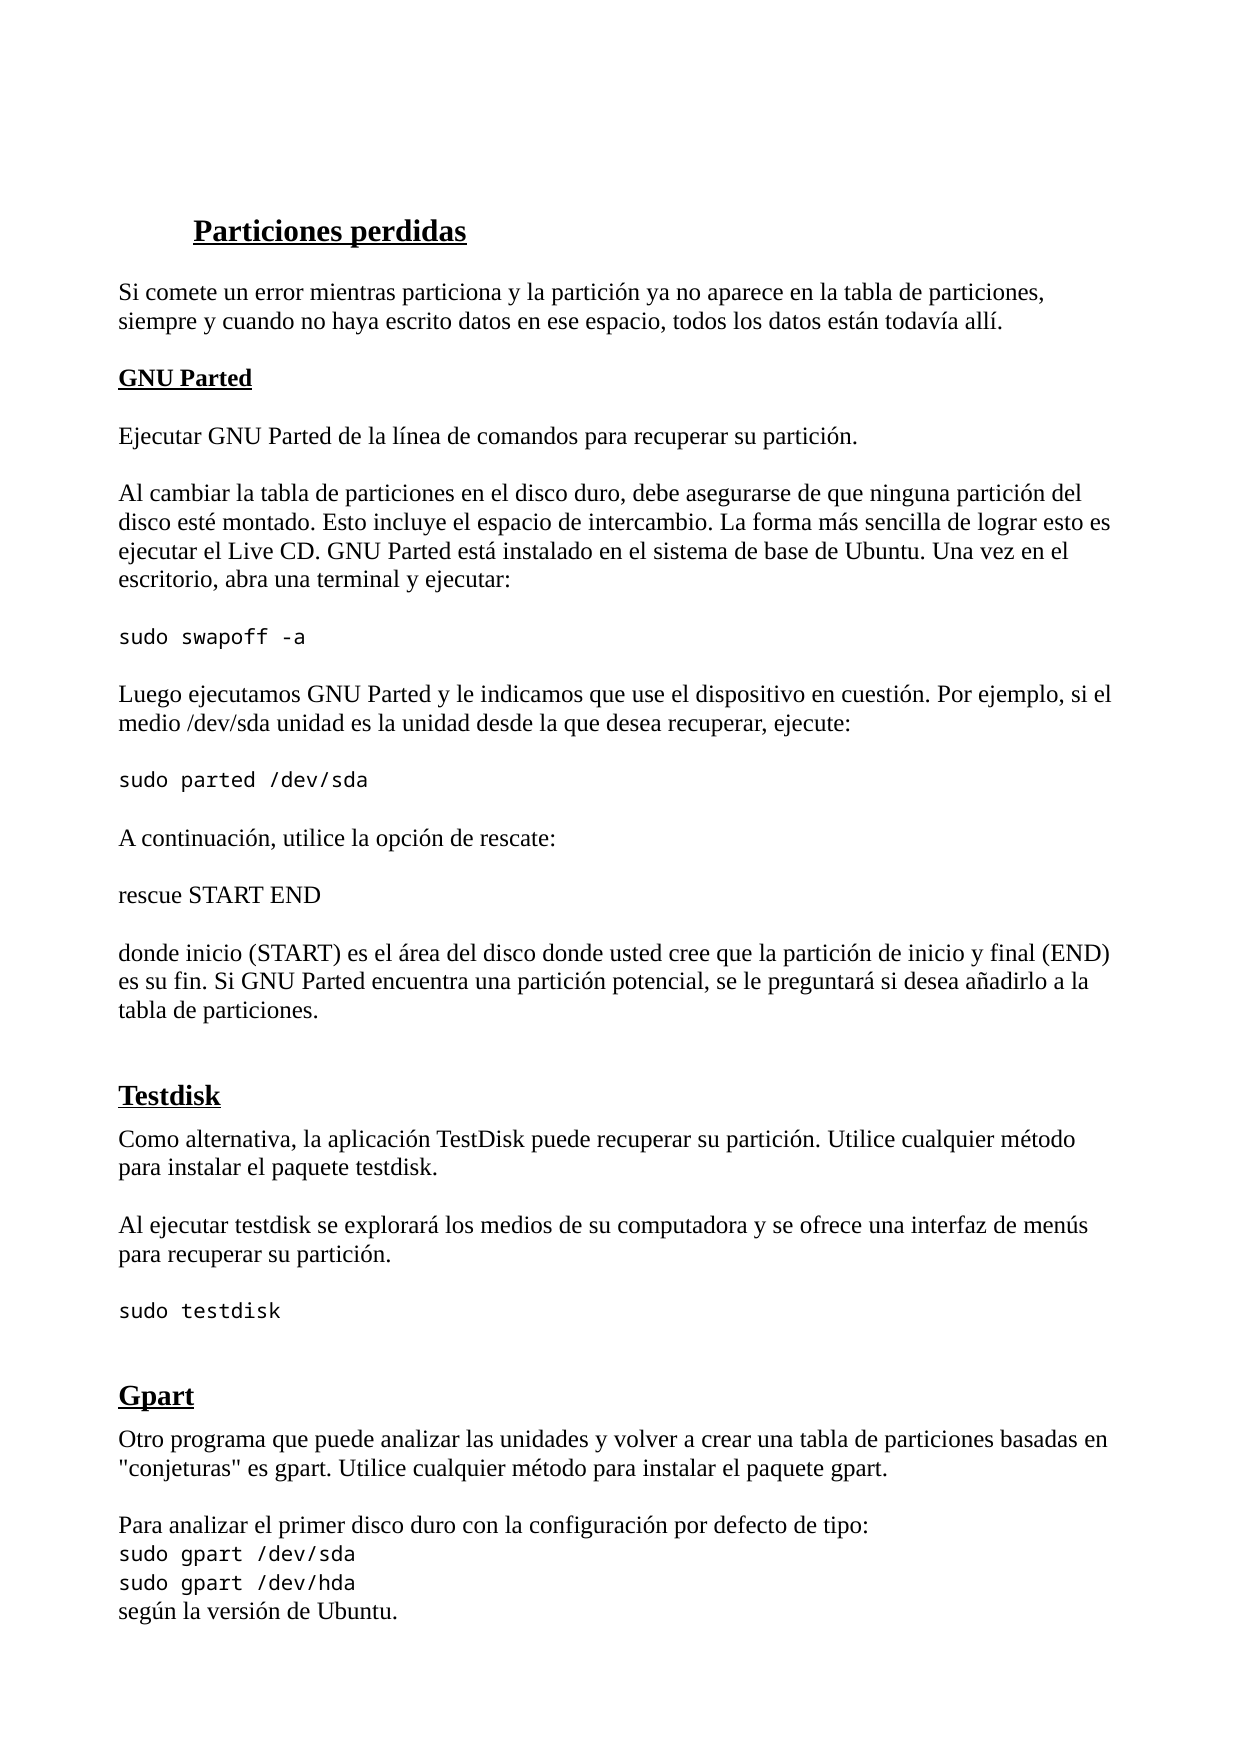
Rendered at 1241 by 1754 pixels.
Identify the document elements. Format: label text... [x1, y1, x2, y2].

text Luego ejecutamos GNU Parted y le indicamos que use el dispositivo en cuestión. Por ejemplo, si el medio /dev/sda unidad es la unidad desde la que desea recuperar, ejecute: [118, 679, 1122, 737]
text según la versión de Ubuntu. [118, 1596, 1122, 1625]
text A continuación, utilice la opción de rescate: rescue START END donde inicio (START) es el área del disco donde usted cree que la partición de inicio y final (END) es su fin. Si GNU Parted encuentra una partición potencial, se le preguntará si desea añadirlo a la tabla de particiones. [118, 823, 1122, 1024]
text sudo gpart /dev/hda [118, 1568, 1122, 1596]
text Como alternativa, la aplicación TestDisk puede recuperar su partición. Utilice cualquier método para instalar el paquete testdisk. Al ejecutar testdisk se explorará los medios de su computadora y se ofrece una interfaz de menús para recuperar su partición. [118, 1124, 1122, 1267]
list Particiones perdidas [156, 212, 1122, 248]
text Otro programa que puede analizar las unidades y volver a crear una tabla de particiones basadas en "conjeturas" es gpart. Utilice cualquier método para instalar el paquete gpart. Para analizar el primer disco duro con la configuración por defecto de tipo: [118, 1424, 1122, 1539]
text sudo testdisk [118, 1296, 1122, 1324]
text Si comete un error mientras particiona y la partición ya no aparece en la tabla de particiones, siempre y cuando no haya escrito datos en ese espacio, todos los datos están todavía allí. [118, 277, 1122, 334]
text Ejecutar GNU Parted de la línea de comandos para recuperar su partición. Al cambiar la tabla de particiones en el disco duro, debe asegurarse de que ninguna partición del disco esté montado. Esto incluye el espacio de intercambio. La forma más sencilla de lograr esto es ejecutar el Live CD. GNU Parted está instalado en el sistema de base de Ubuntu. Una vez en el escritorio, abra una terminal y ejecutar: [118, 421, 1122, 593]
text sudo parted /dev/sda [118, 765, 1122, 794]
text sudo swapoff -a [118, 622, 1122, 650]
subtitle Testdisk [118, 1078, 1122, 1111]
text sudo gpart /dev/sda [118, 1539, 1122, 1568]
subtitle Gpart [118, 1378, 1122, 1412]
text GNU Parted [118, 363, 1122, 392]
